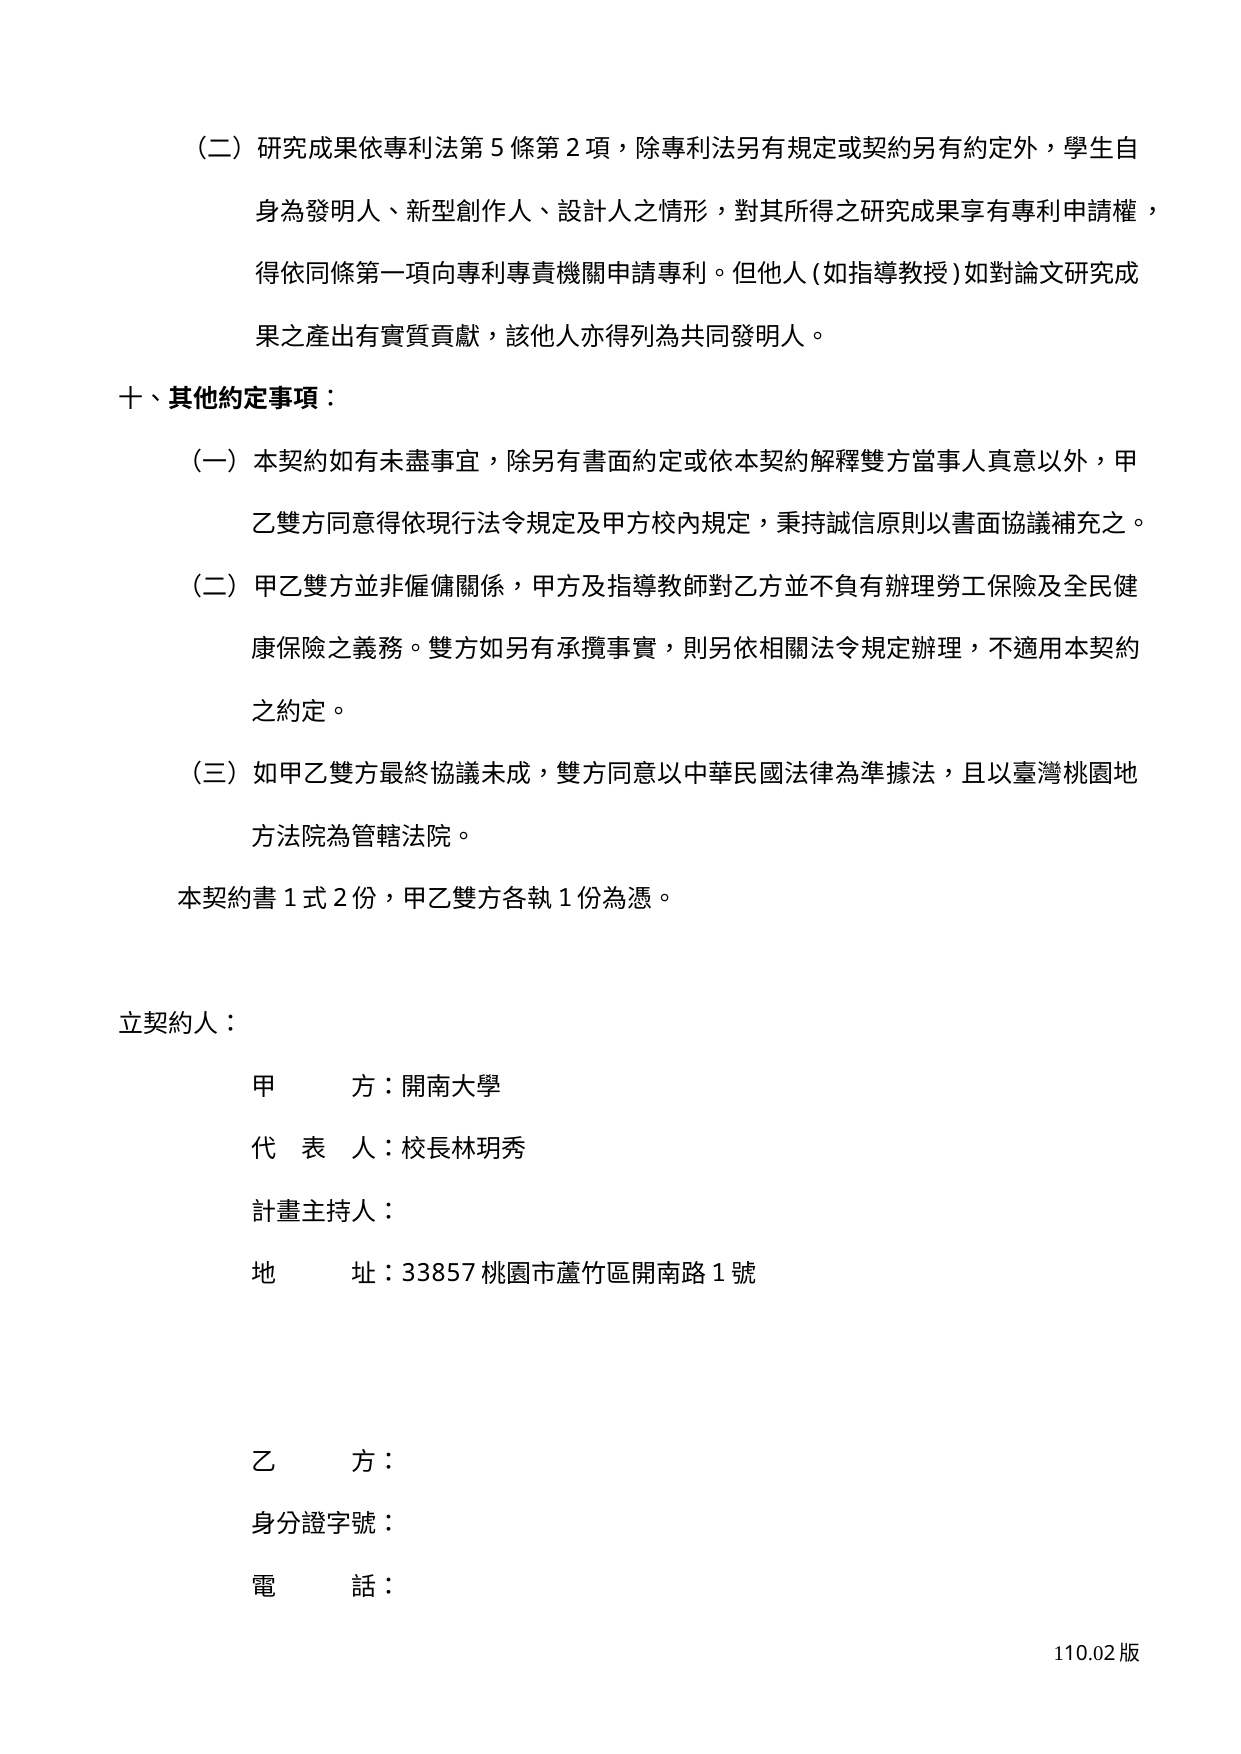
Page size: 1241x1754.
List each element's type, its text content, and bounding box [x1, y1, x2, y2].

text 本契約書1式2份，甲乙雙方各執1份為憑。 [177, 855, 1140, 918]
text （一）本契約如有未盡事宜，除另有書面約定或依本契約解釋雙方當事人真意以外，甲乙雙方同意得依現行法令規定及甲方校內規定，秉持誠信原則以書面協議補充之。 [177, 418, 1140, 543]
text 計畫主持人： [118, 1168, 1140, 1230]
text 電 話： [118, 1543, 1140, 1605]
text 立契約人： [118, 980, 1140, 1043]
text 地 址：33857桃園市蘆竹區開南路1號 [118, 1230, 1140, 1293]
text （三）如甲乙雙方最終協議未成，雙方同意以中華民國法律為準據法，且以臺灣桃園地方法院為管轄法院。 [177, 730, 1140, 855]
text 乙 方： [118, 1418, 1140, 1480]
text （二）甲乙雙方並非僱傭關係，甲方及指導教師對乙方並不負有辦理勞工保險及全民健康保險之義務。雙方如另有承攬事實，則另依相關法令規定辦理，不適用本契約之約定。 [177, 543, 1140, 730]
text 身分證字號： [118, 1480, 1140, 1543]
text （二）研究成果依專利法第5條第2項，除專利法另有規定或契約另有約定外，學生自身為發明人、新型創作人、設計人之情形，對其所得之研究成果享有專利申請權，得依同條第一項向專利專責機關申請專利。但他人(如指導教授)如對論文研究成果之產出有實質貢獻，該他人亦得列為共同發明人。 [182, 105, 1140, 355]
list 其他約定事項： [118, 355, 1140, 418]
text 甲 方：開南大學 [118, 1043, 1140, 1105]
text 代 表 人：校長林玥秀 [118, 1105, 1140, 1168]
